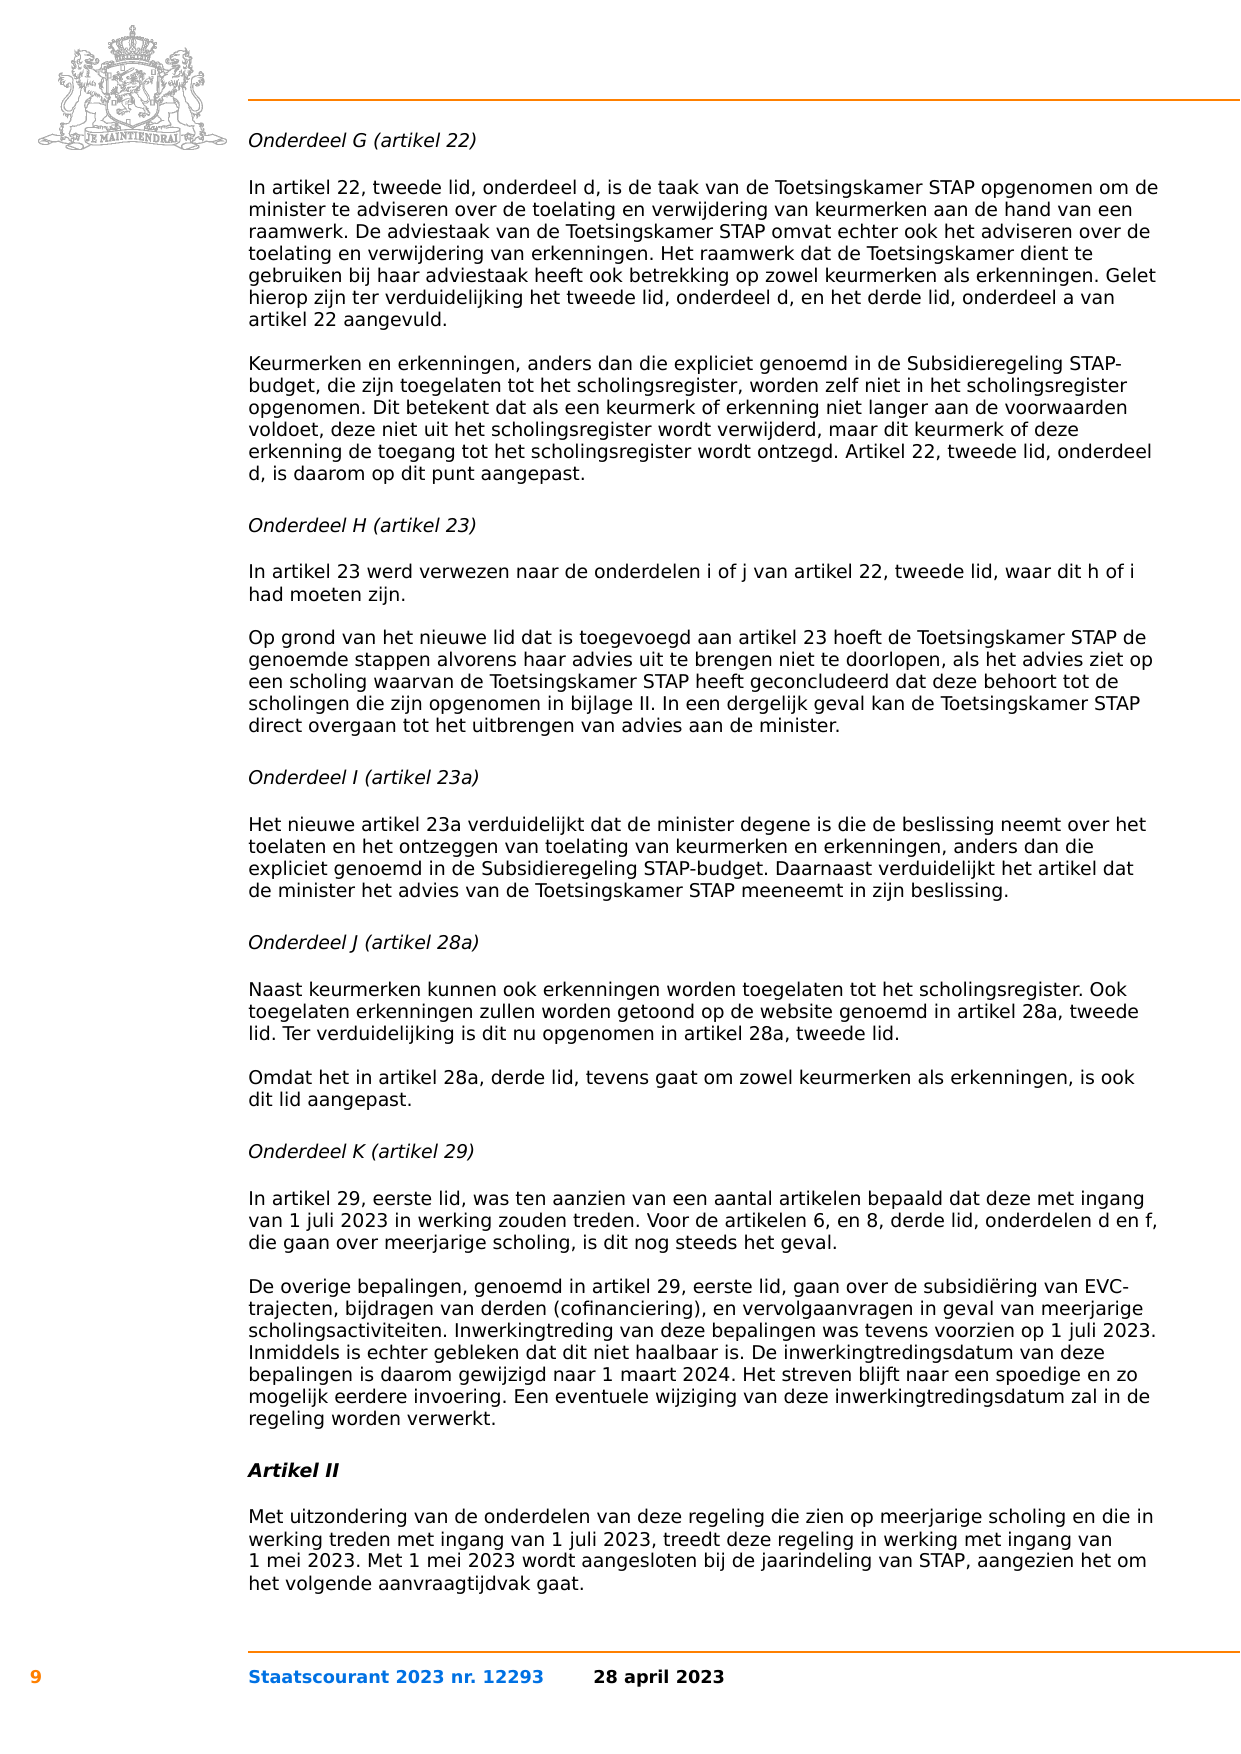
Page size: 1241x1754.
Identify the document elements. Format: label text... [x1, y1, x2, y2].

picture [38, 25, 227, 150]
text De overige bepalingen, genoemd in artikel 29, eerste lid, gaan over de subsidiëring van EVC-trajecten, bijdragen van derden (cofinanciering), en vervolgaanvragen in geval van meerjarige scholingsactiviteiten. Inwerkingtreding van deze bepalingen was tevens voorzien op 1 juli 2023. Inmiddels is echter gebleken dat dit niet haalbaar is. De inwerkingtredingsdatum van deze bepalingen is daarom gewijzigd naar 1 maart 2024. Het streven blijft naar een spoedige en zo mogelijk eerdere invoering. Een eventuele wijziging van deze inwerkingtredingsdatum zal in de regeling worden verwerkt. [248, 1276, 1163, 1429]
text Het nieuwe artikel 23a verduidelijkt dat de minister degene is die de beslissing neemt over het toelaten en het ontzeggen van toelating van keurmerken en erkenningen, anders dan die expliciet genoemd in de Subsidieregeling STAP-budget. Daarnaast verduidelijkt het artikel dat de minister het advies van de Toetsingskamer STAP meeneemt in zijn beslissing. [248, 814, 1163, 902]
subtitle Onderdeel G (artikel 22) [248, 130, 1163, 152]
subtitle Artikel II [248, 1459, 1163, 1481]
text Met uitzondering van de onderdelen van deze regeling die zien op meerjarige scholing en die in werking treden met ingang van 1 juli 2023, treedt deze regeling in werking met ingang van 1 mei 2023. Met 1 mei 2023 wordt aangesloten bij de jaarindeling van STAP, aangezien het om het volgende aanvraagtijdvak gaat. [248, 1506, 1163, 1594]
text Keurmerken en erkenningen, anders dan die expliciet genoemd in de Subsidieregeling STAP-budget, die zijn toegelaten tot het scholingsregister, worden zelf niet in het scholingsregister opgenomen. Dit betekent dat als een keurmerk of erkenning niet langer aan de voorwaarden voldoet, deze niet uit het scholingsregister wordt verwijderd, maar dit keurmerk of deze erkenning de toegang tot het scholingsregister wordt ontzegd. Artikel 22, tweede lid, onderdeel d, is daarom op dit punt aangepast. [248, 353, 1163, 484]
text Naast keurmerken kunnen ook erkenningen worden toegelaten tot het scholingsregister. Ook toegelaten erkenningen zullen worden getoond op de website genoemd in artikel 28a, tweede lid. Ter verduidelijking is dit nu opgenomen in artikel 28a, tweede lid. [248, 979, 1163, 1045]
text In artikel 23 werd verwezen naar de onderdelen i of j van artikel 22, tweede lid, waar dit h of i had moeten zijn. [248, 561, 1163, 605]
subtitle Onderdeel I (artikel 23a) [248, 767, 1163, 789]
subtitle Onderdeel K (artikel 29) [248, 1141, 1163, 1163]
text Omdat het in artikel 28a, derde lid, tevens gaat om zowel keurmerken als erkenningen, is ook dit lid aangepast. [248, 1067, 1163, 1111]
text In artikel 22, tweede lid, onderdeel d, is de taak van de Toetsingskamer STAP opgenomen om de minister te adviseren over de toelating en verwijdering van keurmerken aan de hand van een raamwerk. De adviestaak van de Toetsingskamer STAP omvat echter ook het adviseren over de toelating en verwijdering van erkenningen. Het raamwerk dat de Toetsingskamer dient te gebruiken bij haar adviestaak heeft ook betrekking op zowel keurmerken als erkenningen. Gelet hierop zijn ter verduidelijking het tweede lid, onderdeel d, en het derde lid, onderdeel a van artikel 22 aangevuld. [248, 177, 1163, 331]
subtitle Onderdeel H (artikel 23) [248, 514, 1163, 536]
subtitle Onderdeel J (artikel 28a) [248, 932, 1163, 954]
text In artikel 29, eerste lid, was ten aanzien van een aantal artikelen bepaald dat deze met ingang van 1 juli 2023 in werking zouden treden. Voor de artikelen 6, en 8, derde lid, onderdelen d en f, die gaan over meerjarige scholing, is dit nog steeds het geval. [248, 1188, 1163, 1254]
text Op grond van het nieuwe lid dat is toegevoegd aan artikel 23 hoeft de Toetsingskamer STAP de genoemde stappen alvorens haar advies uit te brengen niet te doorlopen, als het advies ziet op een scholing waarvan de Toetsingskamer STAP heeft geconcludeerd dat deze behoort tot de scholingen die zijn opgenomen in bijlage II. In een dergelijk geval kan de Toetsingskamer STAP direct overgaan tot het uitbrengen van advies aan de minister. [248, 627, 1163, 737]
